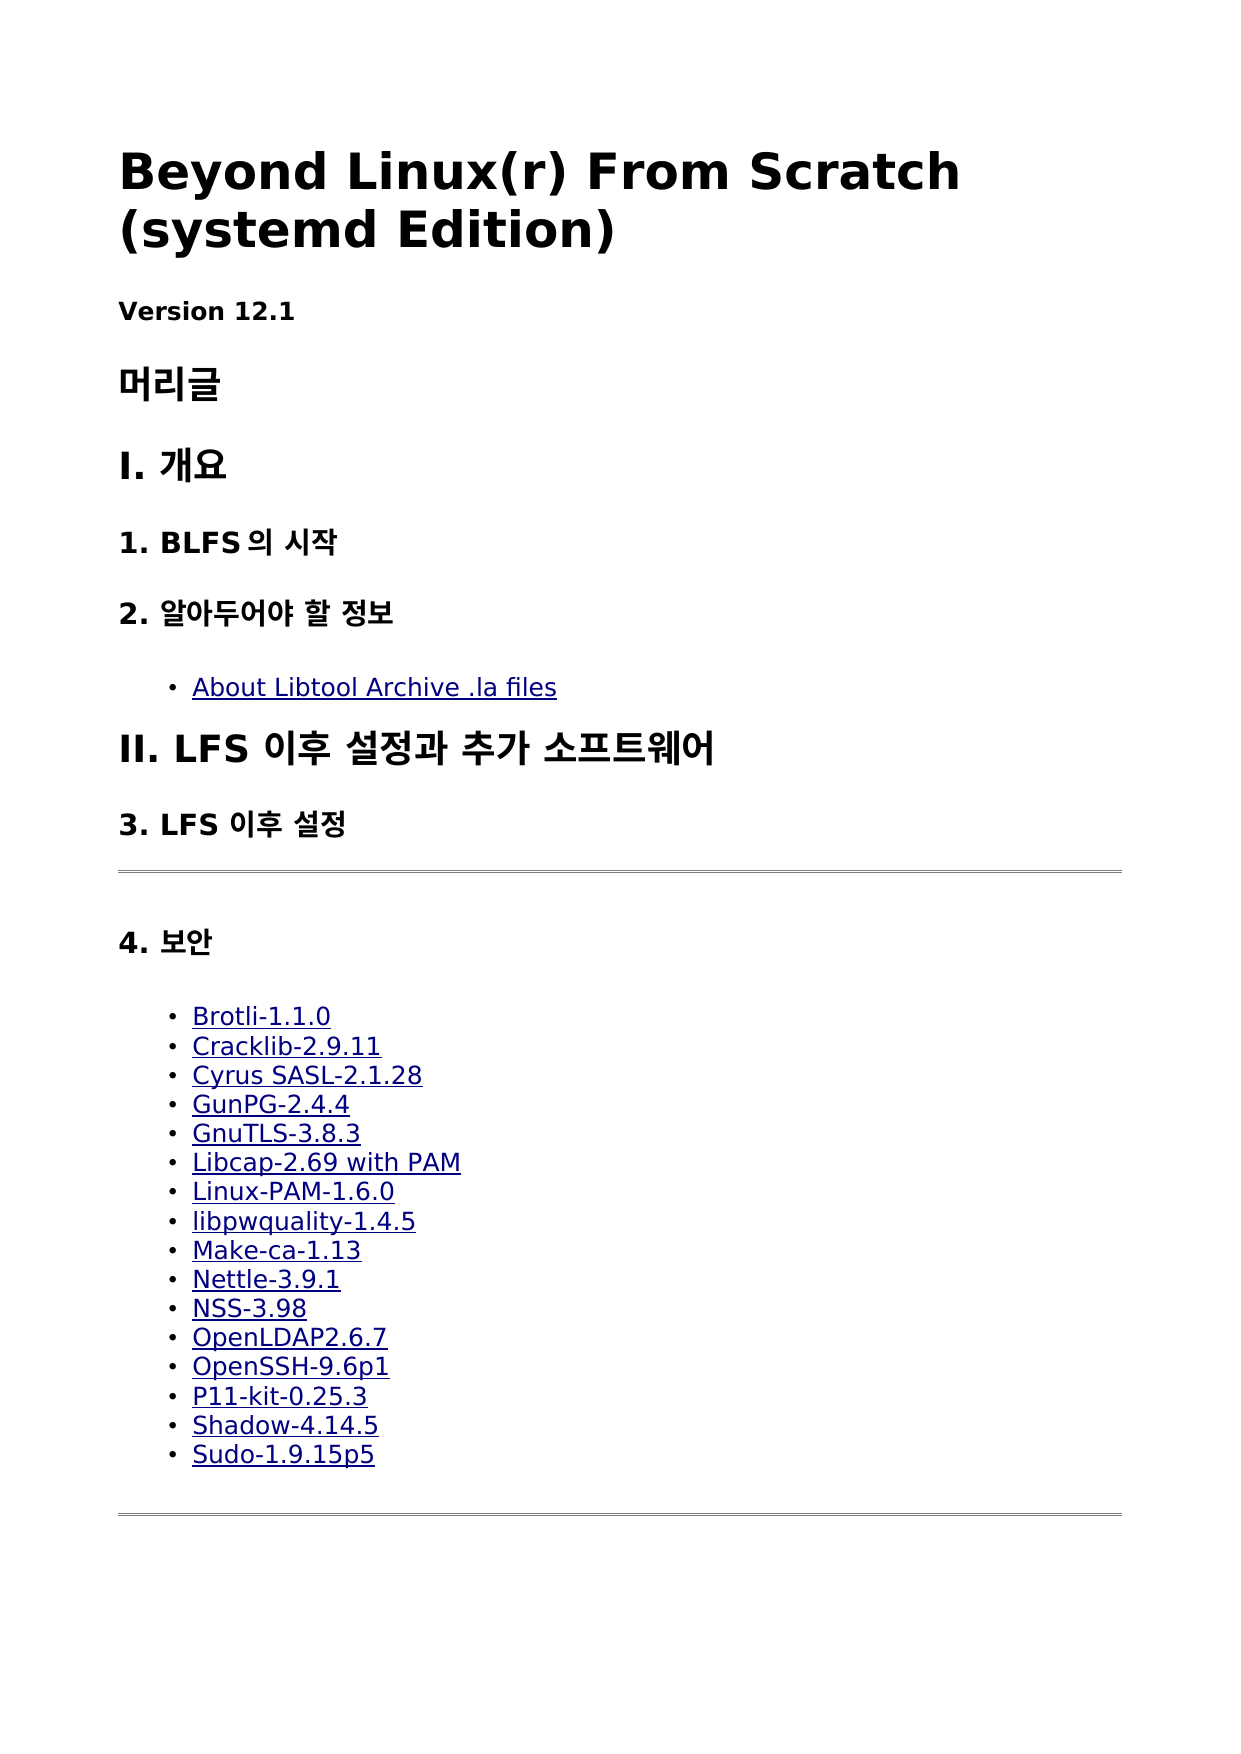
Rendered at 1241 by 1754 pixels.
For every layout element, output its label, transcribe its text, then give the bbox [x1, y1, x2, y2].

subtitle 3. LFS 이후 설정 [118, 809, 1122, 843]
list Linux-PAM-1.6.0 [177, 1177, 1122, 1207]
subtitle 머리글 [118, 364, 1122, 407]
list libpwquality-1.4.5 [177, 1207, 1122, 1236]
list Nettle-3.9.1 [177, 1265, 1122, 1294]
list P11-kit-0.25.3 [177, 1382, 1122, 1411]
list Brotli-1.1.0 [177, 1002, 1122, 1032]
list Shadow-4.14.5 [177, 1411, 1122, 1440]
subtitle Version 12.1 [118, 297, 1122, 326]
list Sudo-1.9.15p5 [177, 1440, 1122, 1469]
list OpenLDAP2.6.7 [177, 1323, 1122, 1352]
list Libcap-2.69 with PAM [177, 1148, 1122, 1177]
list About Libtool Archive .la files [177, 673, 1122, 703]
list Cyrus SASL-2.1.28 [177, 1061, 1122, 1090]
list Make-ca-1.13 [177, 1236, 1122, 1265]
list OpenSSH-9.6p1 [177, 1352, 1122, 1382]
subtitle I. 개요 [118, 445, 1122, 488]
list NSS-3.98 [177, 1294, 1122, 1323]
subtitle II. LFS 이후 설정과 추가 소프트웨어 [118, 728, 1122, 771]
subtitle 1. BLFS의 시작 [118, 526, 1122, 560]
list Cracklib-2.9.11 [177, 1032, 1122, 1061]
subtitle Beyond Linux(r) From Scratch (systemd Edition) [118, 143, 1122, 259]
list GunPG-2.4.4 [177, 1090, 1122, 1119]
list GnuTLS-3.8.3 [177, 1119, 1122, 1148]
subtitle 2. 알아두어야 할 정보 [118, 597, 1122, 631]
subtitle 4. 보안 [118, 927, 1122, 961]
